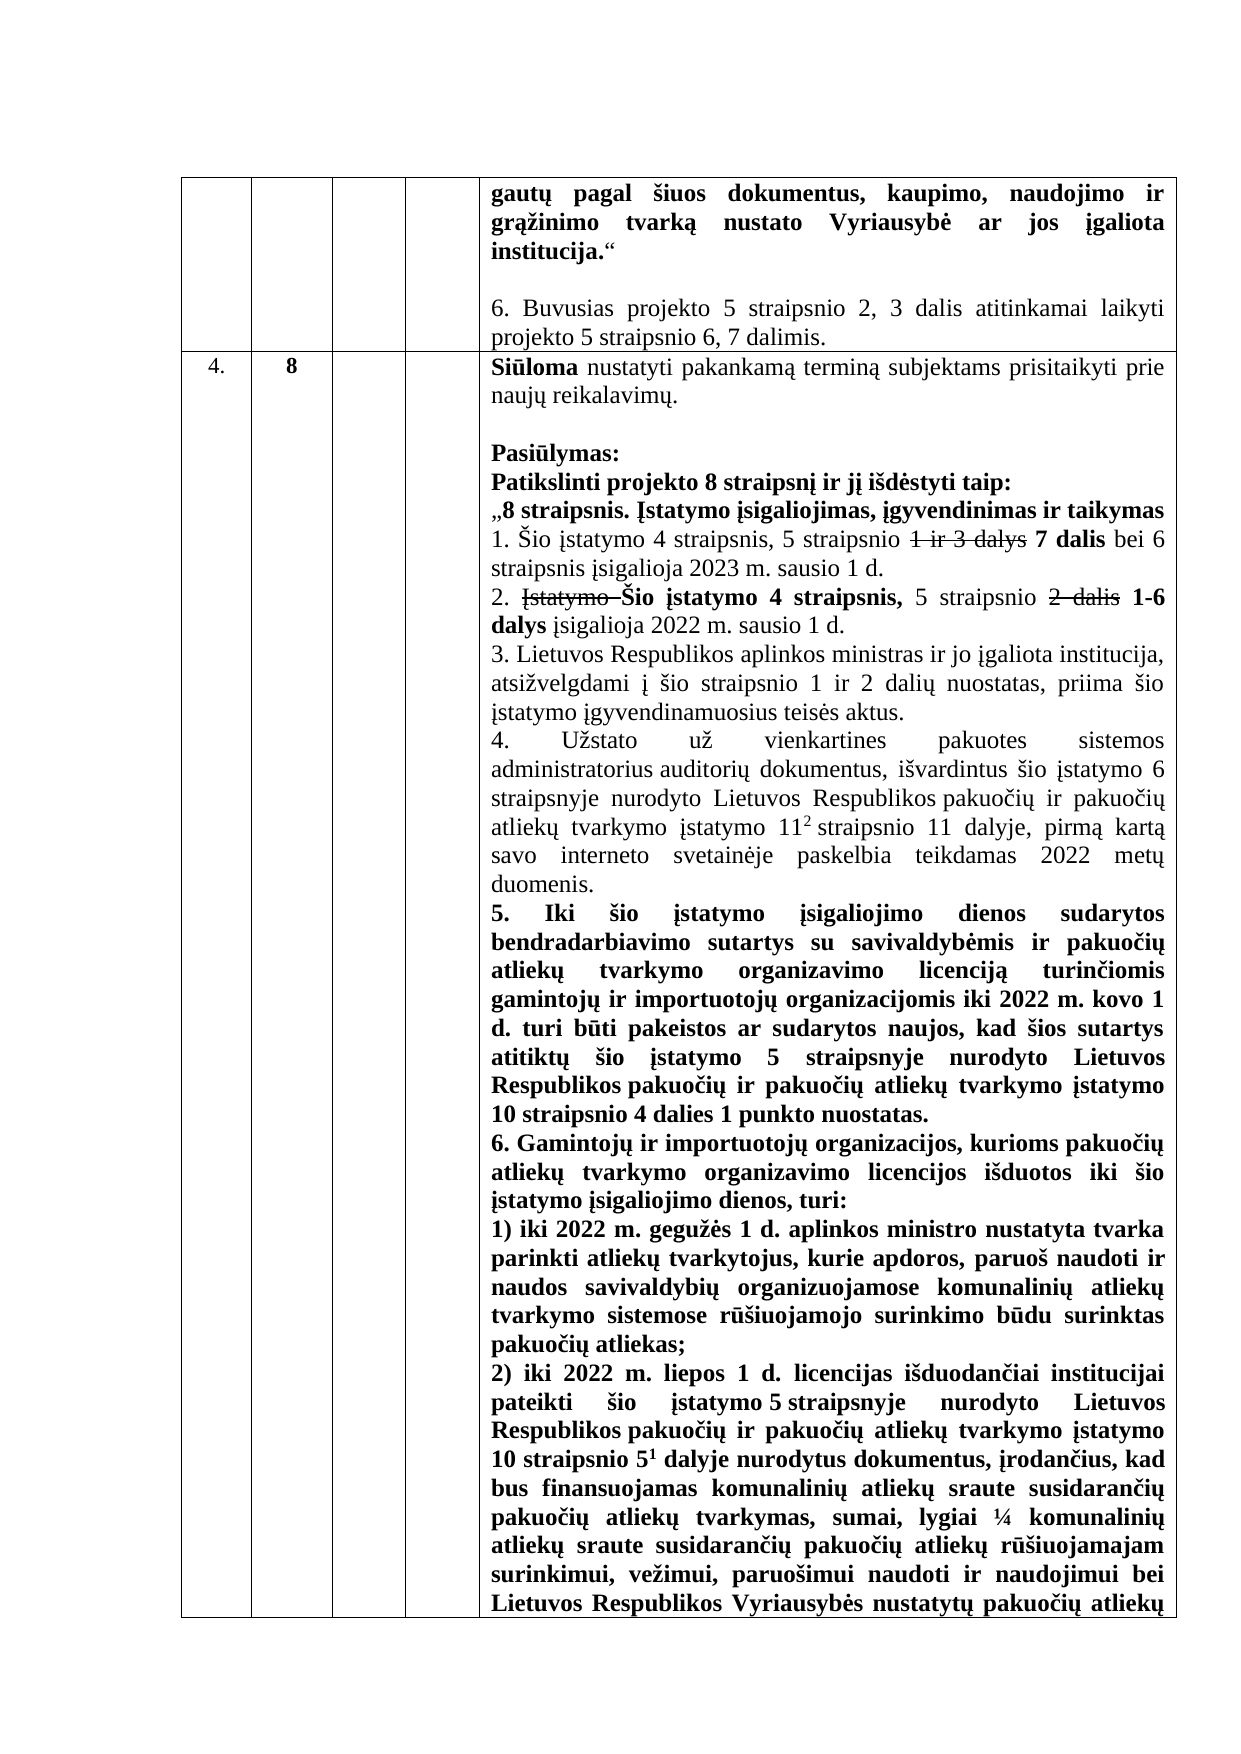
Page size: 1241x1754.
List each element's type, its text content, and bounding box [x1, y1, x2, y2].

table_cell [333, 352, 405, 1617]
table_cell [406, 352, 479, 1617]
table_cell 8 [252, 352, 332, 1617]
table_cell 4. [182, 352, 251, 1617]
table_cell [182, 178, 251, 351]
table_cell gautų pagal šiuos dokumentus, kaupimo, naudojimo ir grąžinimo tvarką nustato Vyriausybė ar jos įgaliota institucija.“ 6. Buvusias projekto 5 straipsnio 2, 3 dalis atitinkamai laikyti projekto 5 straipsnio 6, 7 dalimis. [480, 178, 1176, 351]
table_cell [252, 178, 332, 351]
table_cell [333, 178, 405, 351]
table_cell [406, 178, 479, 351]
table_cell Siūloma nustatyti pakankamą terminą subjektams prisitaikyti prie naujų reikalavimų. Pasiūlymas: Patikslinti projekto 8 straipsnį ir jį išdėstyti taip: „8 straipsnis. Įstatymo įsigaliojimas, įgyvendinimas ir taikymas 1. Šio įstatymo 4 straipsnis, 5 straipsnio 1 ir 3 dalys 7 dalis bei 6 straipsnis įsigalioja 2023 m. sausio 1 d. 2. Įstatymo Šio įstatymo 4 straipsnis, 5 straipsnio 2 dalis 1-6 dalys įsigalioja 2022 m. sausio 1 d. 3. Lietuvos Respublikos aplinkos ministras ir jo įgaliota institucija, atsižvelgdami į šio straipsnio 1 ir 2 dalių nuostatas, priima šio įstatymo įgyvendinamuosius teisės aktus. 4. Užstato už vienkartines pakuotes sistemos administratorius auditorių dokumentus, išvardintus šio įstatymo 6 straipsnyje nurodyto Lietuvos Respublikos pakuočių ir pakuočių atliekų tvarkymo įstatymo 112 straipsnio 11 dalyje, pirmą kartą savo interneto svetainėje paskelbia teikdamas 2022 metų duomenis. 5. Iki šio įstatymo įsigaliojimo dienos sudarytos bendradarbiavimo sutartys su savivaldybėmis ir pakuočių atliekų tvarkymo organizavimo licenciją turinčiomis gamintojų ir importuotojų organizacijomis iki 2022 m. kovo 1 d. turi būti pakeistos ar sudarytos naujos, kad šios sutartys atitiktų šio įstatymo 5 straipsnyje nurodyto Lietuvos Respublikos pakuočių ir pakuočių atliekų tvarkymo įstatymo 10 straipsnio 4 dalies 1 punkto nuostatas. 6. Gamintojų ir importuotojų organizacijos, kurioms pakuočių atliekų tvarkymo organizavimo licencijos išduotos iki šio įstatymo įsigaliojimo dienos, turi: 1) iki 2022 m. gegužės 1 d. aplinkos ministro nustatyta tvarka parinkti atliekų tvarkytojus, kurie apdoros, paruoš naudoti ir naudos savivaldybių organizuojamose komunalinių atliekų tvarkymo sistemose rūšiuojamojo surinkimo būdu surinktas pakuočių atliekas; 2) iki 2022 m. liepos 1 d. licencijas išduodančiai institucijai pateikti šio įstatymo 5 straipsnyje nurodyto Lietuvos Respublikos pakuočių ir pakuočių atliekų tvarkymo įstatymo 10 straipsnio 51 dalyje nurodytus dokumentus, įrodančius, kad bus finansuojamas komunalinių atliekų sraute susidarančių pakuočių atliekų tvarkymas, sumai, lygiai ¼ komunalinių atliekų sraute susidarančių pakuočių atliekų rūšiuojamajam surinkimui, vežimui, paruošimui naudoti ir naudojimui bei Lietuvos Respublikos Vyriausybės nustatytų pakuočių atliekų [480, 352, 1176, 1617]
